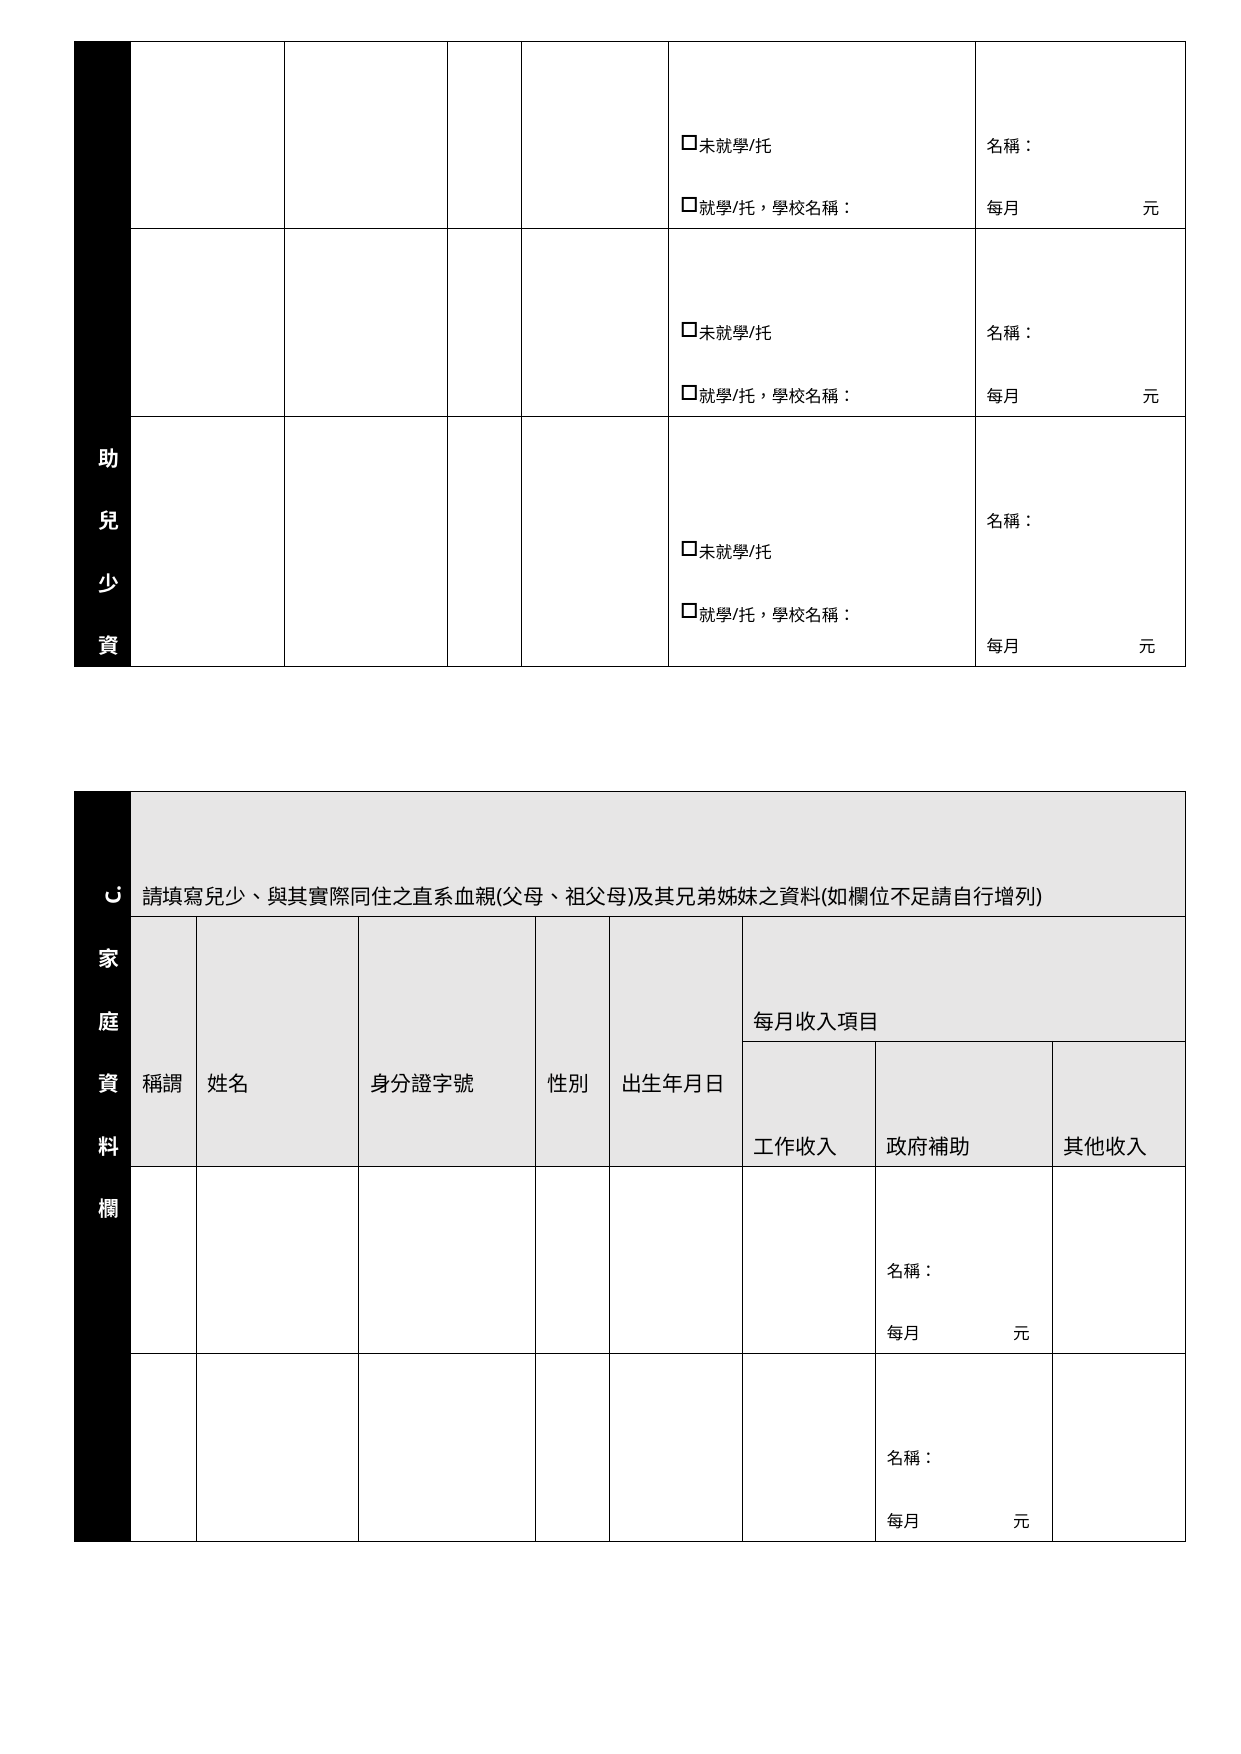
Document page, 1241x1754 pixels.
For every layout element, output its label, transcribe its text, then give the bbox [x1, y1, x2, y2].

table_cell 名稱： 每月 元 [976, 42, 1185, 228]
table_cell [197, 1354, 358, 1541]
table_cell [359, 1167, 535, 1353]
table_cell 出生年月日 [610, 917, 742, 1166]
table_cell [131, 1167, 196, 1353]
table_cell [131, 1354, 196, 1541]
table_cell 政府補助 [876, 1042, 1052, 1166]
table_cell [285, 229, 447, 416]
table_cell [131, 42, 284, 228]
table_header B.申請扶助兒少資料欄 [76, 42, 130, 666]
table_cell [522, 417, 668, 666]
table_cell [448, 417, 521, 666]
table_cell 名稱： 每月 元 [876, 1354, 1052, 1541]
table_cell 未就學/托 就學/托，學校名稱： [669, 417, 975, 666]
table_cell [131, 229, 284, 416]
table_cell [448, 42, 521, 228]
table_cell [536, 1167, 609, 1353]
table_cell 身分證字號 [359, 917, 535, 1166]
table_cell 稱謂 [131, 917, 196, 1166]
table_cell [359, 1354, 535, 1541]
table_cell 姓名 [197, 917, 358, 1166]
table_cell [536, 1354, 609, 1541]
table_cell 其他收入 [1053, 1042, 1185, 1166]
table_cell [522, 42, 668, 228]
table_cell [131, 417, 284, 666]
table_cell [197, 1167, 358, 1353]
table_cell [610, 1354, 742, 1541]
table_cell [448, 229, 521, 416]
table_cell 未就學/托 就學/托，學校名稱： [669, 229, 975, 416]
table_cell [1053, 1354, 1185, 1541]
table_cell [522, 229, 668, 416]
table_cell 每月收入項目 [743, 917, 1185, 1041]
table_cell [285, 417, 447, 666]
table_cell 性別 [536, 917, 609, 1166]
table_cell 未就學/托 就學/托，學校名稱： [669, 42, 975, 228]
table_cell 名稱： 每月 元 [876, 1167, 1052, 1353]
table_cell [1053, 1167, 1185, 1353]
table_cell 名稱： 每月 元 [976, 417, 1185, 666]
table_cell [743, 1167, 875, 1353]
table_cell [743, 1354, 875, 1541]
table_cell [610, 1167, 742, 1353]
table_cell 名稱： 每月 元 [976, 229, 1185, 416]
table_cell 工作收入 [743, 1042, 875, 1166]
table_header 請填寫兒少、與其實際同住之直系血親(父母、祖父母)及其兄弟姊妹之資料(如欄位不足請自行增列) [131, 792, 1185, 916]
table_header C.家庭資料欄 [76, 792, 130, 1541]
table_cell [285, 42, 447, 228]
